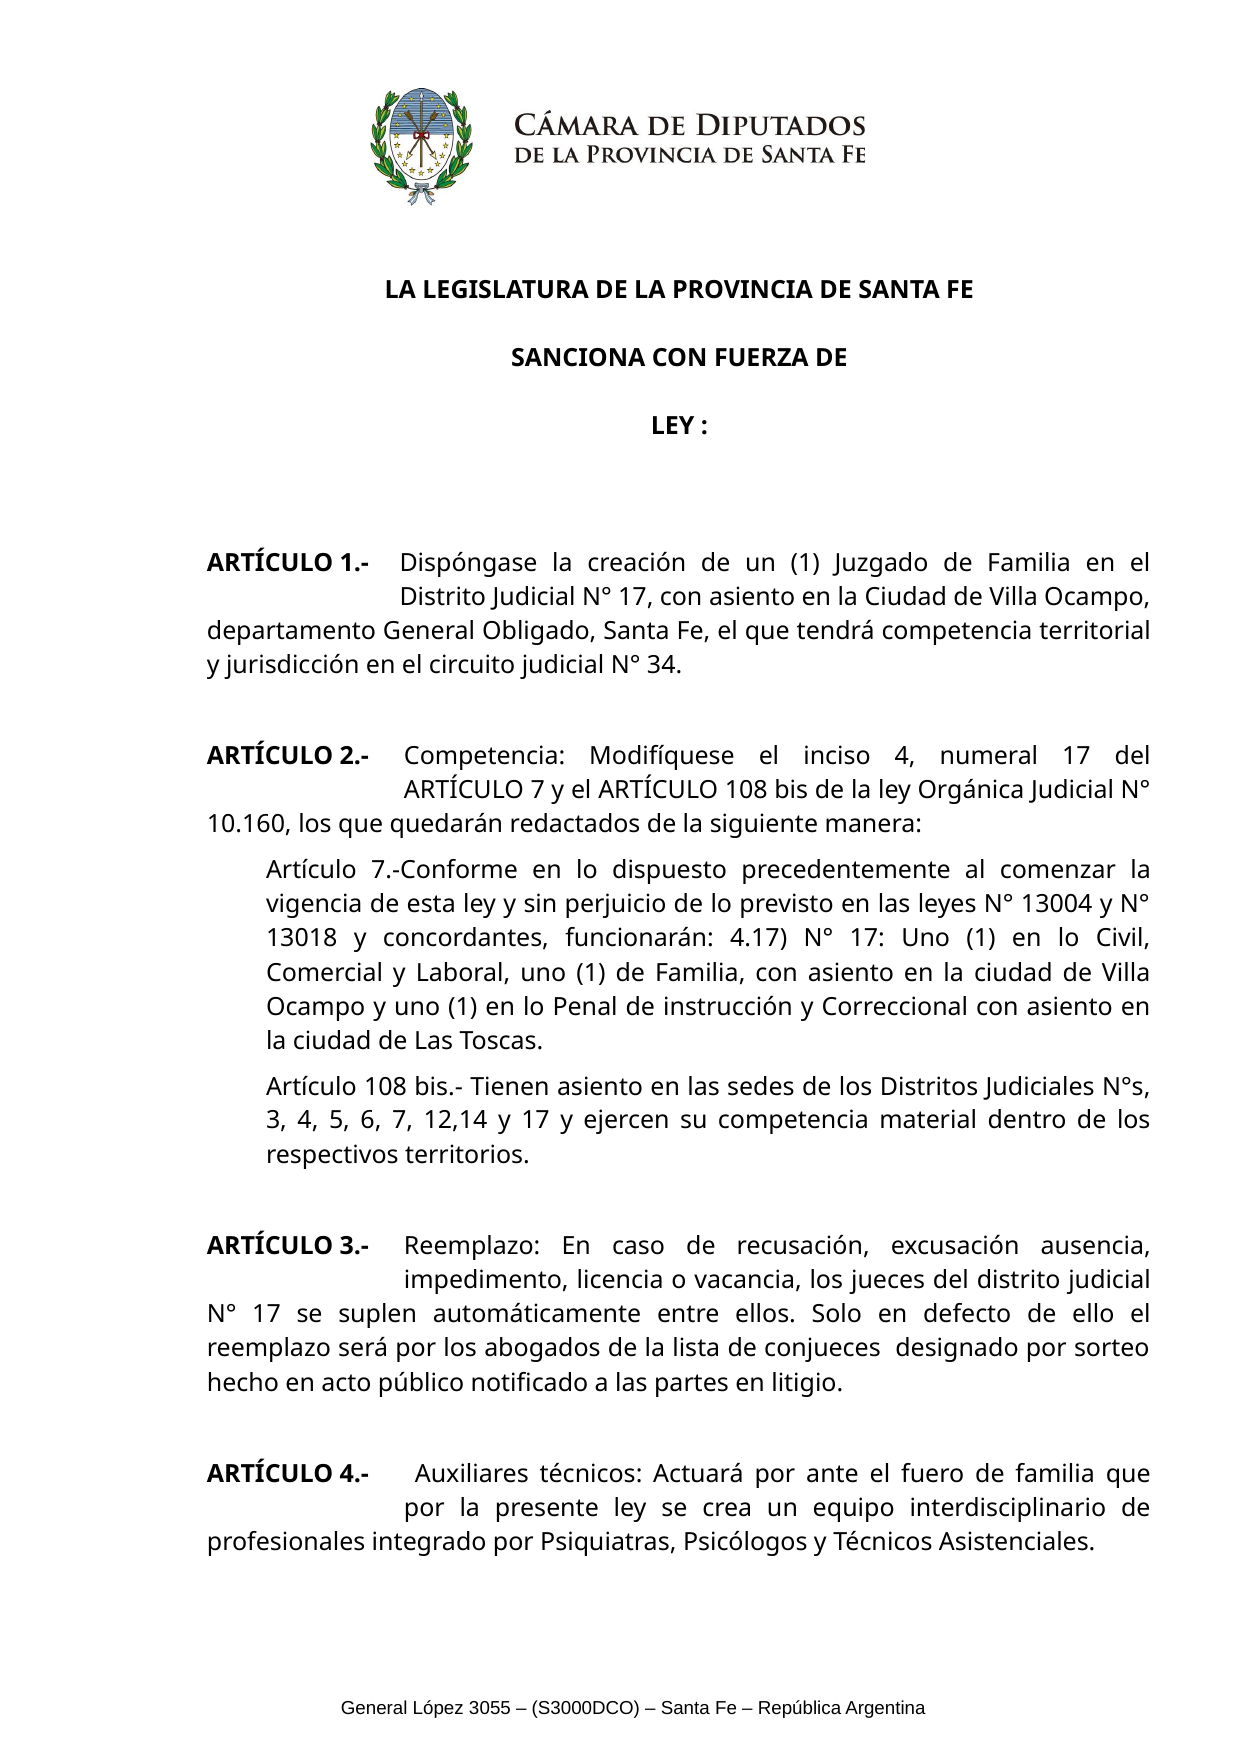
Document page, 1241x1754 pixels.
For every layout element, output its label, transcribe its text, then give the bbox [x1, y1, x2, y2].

text Competencia: Modifíquese el inciso 4, numeral 17 del ARTÍCULO 7 y el ARTÍCULO 108 bis de la ley Orgánica Judicial N° 10.160, los que quedarán redactados de la siguiente manera: [207, 738, 1152, 840]
text LA LEGISLATURA DE LA PROVINCIA DE SANTA FE [207, 272, 1152, 306]
picture [370, 88, 866, 210]
table_header ARTÍCULO 2.- [207, 738, 404, 788]
table_header ARTÍCULO 1.- [207, 544, 399, 594]
text Artículo 108 bis.- Tienen asiento en las sedes de los Distritos Judiciales N°s, 3, 4, 5, 6, 7, 12,14 y 17 y ejercen su competencia material dentro de los respectivos territorios. [266, 1068, 1152, 1170]
table_header ARTÍCULO 3.- [207, 1228, 404, 1278]
text SANCIONA CON FUERZA DE [207, 340, 1152, 374]
text Artículo 7.-Conforme en lo dispuesto precedentemente al comenzar la vigencia de esta ley y sin perjuicio de lo previsto en las leyes N° 13004 y N° 13018 y concordantes, funcionarán: 4.17) N° 17: Uno (1) en lo Civil, Comercial y Laboral, uno (1) de Familia, con asiento en la ciudad de Villa Ocampo y uno (1) en lo Penal de instrucción y Correccional con asiento en la ciudad de Las Toscas. [266, 852, 1152, 1056]
text Reemplazo: En caso de recusación, excusación ausencia, impedimento, licencia o vacancia, los jueces del distrito judicial N° 17 se suplen automáticamente entre ellos. Solo en defecto de ello el reemplazo será por los abogados de la lista de conjueces designado por sorteo hecho en acto público notiﬁcado a las partes en litigio. [207, 1228, 1152, 1398]
table_header ARTÍCULO 4.- [207, 1456, 404, 1506]
text Auxiliares técnicos: Actuará por ante el fuero de familia que por la presente ley se crea un equipo interdisciplinario de profesionales integrado por Psiquiatras, Psicólogos y Técnicos Asistenciales. [207, 1456, 1152, 1558]
text Dispóngase la creación de un (1) Juzgado de Familia en el Distrito Judicial N° 17, con asiento en la Ciudad de Villa Ocampo, departamento General Obligado, Santa Fe, el que tendrá competencia territorial y jurisdicción en el circuito judicial N° 34. [207, 544, 1152, 680]
text LEY : [207, 408, 1152, 442]
